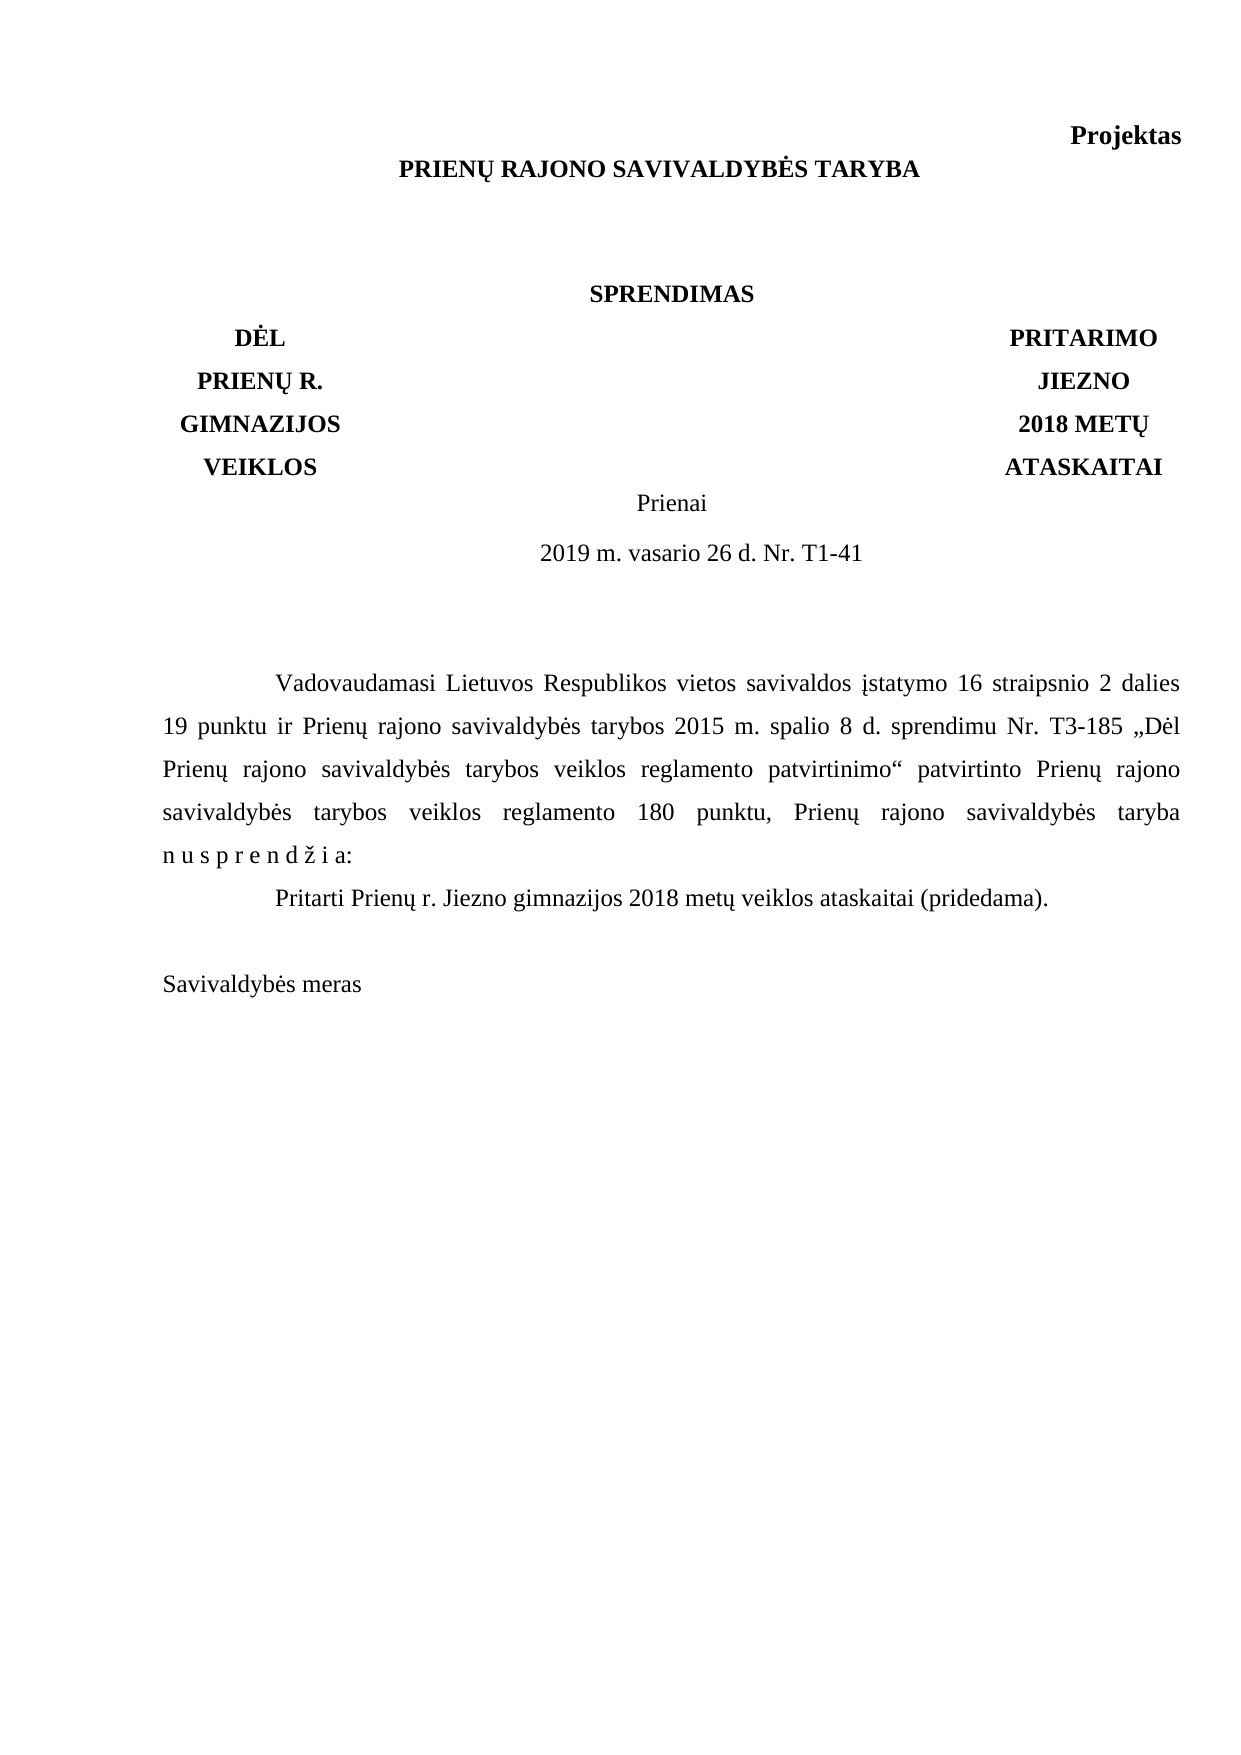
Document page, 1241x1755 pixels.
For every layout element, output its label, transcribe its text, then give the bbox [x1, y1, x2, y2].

text SPRENDIMAS [162, 279, 1181, 308]
text [330, 182, 989, 216]
text Pritarti Prienų r. Jiezno gimnazijos 2018 metų veiklos ataskaitai (pridedama). [162, 883, 1181, 912]
text Savivaldybės meras [162, 969, 1181, 998]
text Projektas [162, 119, 1181, 154]
text DĖL PRITARIMO PRIENŲ R. JIEZNO GIMNAZIJOS 2018 METŲ VEIKLOS ATASKAITAI [162, 323, 1181, 481]
text 2019 m. vasario 26 d. Nr. T1-41 [162, 538, 1181, 567]
text Prienai [377, 488, 967, 517]
text Vadovaudamasi Lietuvos Respublikos vietos savivaldos įstatymo 16 straipsnio 2 dalies 19 punktu ir Prienų rajono savivaldybės tarybos 2015 m. spalio 8 d. sprendimu Nr. T3-185 „Dėl Prienų rajono savivaldybės tarybos veiklos reglamento patvirtinimo“ patvirtinto Prienų rajono savivaldybės tarybos veiklos reglamento 180 punktu, Prienų rajono savivaldybės taryba n u s p r e n d ž i a: [162, 668, 1181, 869]
text [377, 325, 967, 488]
text PRIENŲ RAJONO SAVIVALDYBĖS TARYBA [330, 154, 989, 182]
